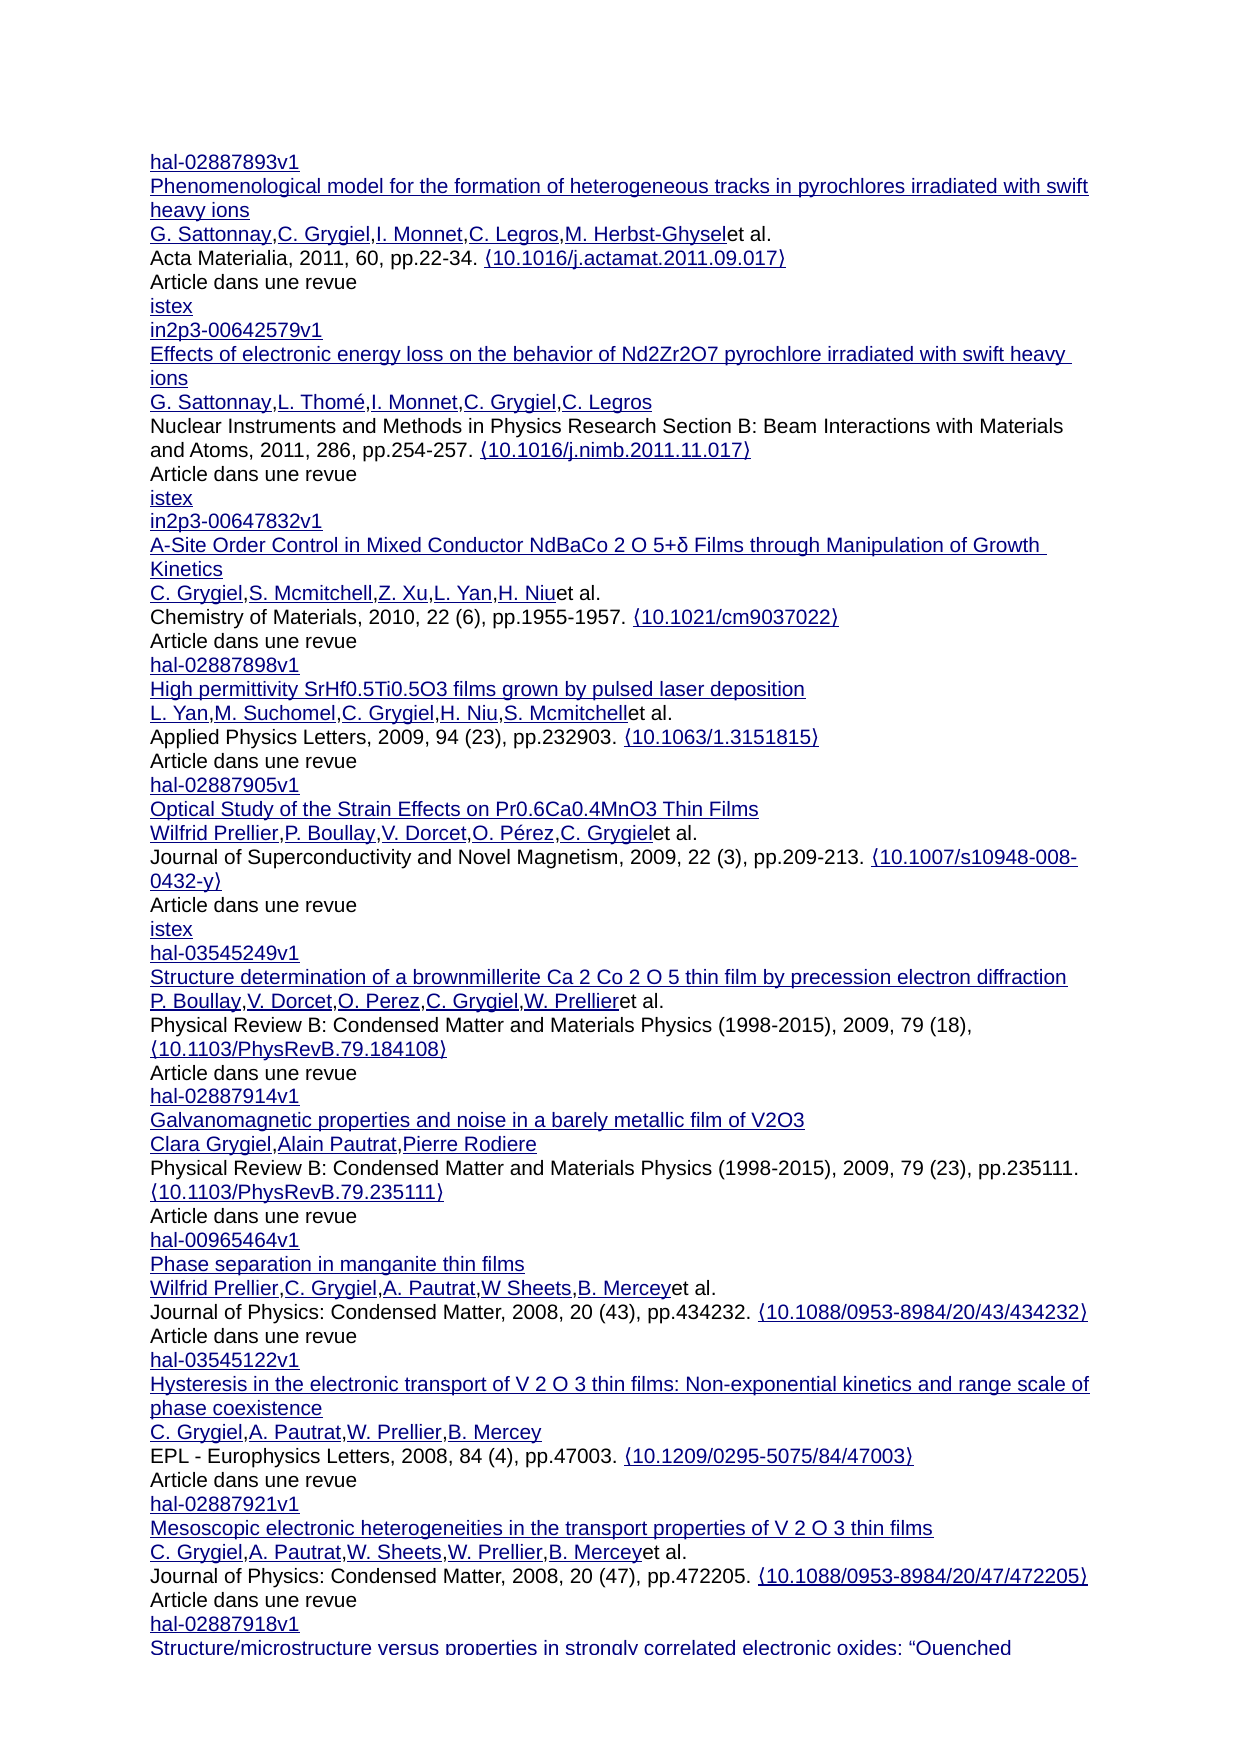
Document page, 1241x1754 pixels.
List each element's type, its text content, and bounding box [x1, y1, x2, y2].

table_cell Hysteresis in the electronic transport of V 2 O 3 thin films: Non-exponential kinetics and range scale of [150, 1372, 1090, 1393]
table_cell Mesoscopic electronic heterogeneities in the transport properties of V 2 O 3 thin films C. Grygiel,A. Pautrat,W. Sheets,W. Prellier,B. Merceyet al. Journal of Physics: Condensed Matter, 2008, 20 (47), pp.472205. ⟨10.1088/0953-8984/20/47/472205⟩ Article dans une revue hal-02887918v1 [150, 1516, 1090, 1635]
table_cell Phenomenological model for the formation of heterogeneous tracks in pyrochlores irradiated with swift heavy ions G. Sattonnay,C. Grygiel,I. Monnet,C. Legros,M. Herbst-Ghyselet al. Acta Materialia, 2011, 60, pp.22-34. ⟨10.1016/j.actamat.2011.09.017⟩ Article dans une revue istex in2p3-00642579v1 [150, 174, 1090, 342]
table_cell Galvanomagnetic properties and noise in a barely metallic film of V2O3 Clara Grygiel,Alain Pautrat,Pierre Rodiere Physical Review B: Condensed Matter and Materials Physics (1998-2015), 2009, 79 (23), pp.235111. ⟨10.1103/PhysRevB.79.235111⟩ Article dans une revue hal-00965464v1 [150, 1108, 1090, 1252]
table_cell hal-02887893v1 [150, 150, 1090, 174]
table_cell Structure/microstructure versus properties in strongly correlated electronic oxides: “Quenched [150, 1635, 1090, 1655]
table_cell A-Site Order Control in Mixed Conductor NdBaCo 2 O 5+δ Films through Manipulation of Growth Kinetics C. Grygiel,S. Mcmitchell,Z. Xu,L. Yan,H. Niuet al. Chemistry of Materials, 2010, 22 (6), pp.1955-1957. ⟨10.1021/cm9037022⟩ Article dans une revue hal-02887898v1 [150, 533, 1090, 677]
table_cell Phase separation in manganite thin films Wilfrid Prellier,C. Grygiel,A. Pautrat,W Sheets,B. Merceyet al. Journal of Physics: Condensed Matter, 2008, 20 (43), pp.434232. ⟨10.1088/0953-8984/20/43/434232⟩ Article dans une revue hal-03545122v1 [150, 1252, 1090, 1372]
table_cell Effects of electronic energy loss on the behavior of Nd2Zr2O7 pyrochlore irradiated with swift heavy ions G. Sattonnay,L. Thomé,I. Monnet,C. Grygiel,C. Legros Nuclear Instruments and Methods in Physics Research Section B: Beam Interactions with Materials and Atoms, 2011, 286, pp.254-257. ⟨10.1016/j.nimb.2011.11.017⟩ Article dans une revue istex in2p3-00647832v1 [150, 342, 1090, 533]
table_cell Structure determination of a brownmillerite Ca 2 Co 2 O 5 thin film by precession electron diffraction P. Boullay,V. Dorcet,O. Perez,C. Grygiel,W. Prellieret al. Physical Review B: Condensed Matter and Materials Physics (1998-2015), 2009, 79 (18), ⟨10.1103/PhysRevB.79.184108⟩ Article dans une revue hal-02887914v1 [150, 965, 1090, 1108]
table_cell Optical Study of the Strain Effects on Pr0.6Ca0.4MnO3 Thin Films Wilfrid Prellier,P. Boullay,V. Dorcet,O. Pérez,C. Grygielet al. Journal of Superconductivity and Novel Magnetism, 2009, 22 (3), pp.209-213. ⟨10.1007/s10948-008-0432-y⟩ Article dans une revue istex hal-03545249v1 [150, 797, 1090, 964]
table_cell phase coexistence C. Grygiel,A. Pautrat,W. Prellier,B. Mercey EPL - Europhysics Letters, 2008, 84 (4), pp.47003. ⟨10.1209/0295-5075/84/47003⟩ Article dans une revue hal-02887921v1 [150, 1394, 1090, 1516]
table_cell High permittivity SrHf0.5Ti0.5O3 films grown by pulsed laser deposition L. Yan,M. Suchomel,C. Grygiel,H. Niu,S. Mcmitchellet al. Applied Physics Letters, 2009, 94 (23), pp.232903. ⟨10.1063/1.3151815⟩ Article dans une revue hal-02887905v1 [150, 677, 1090, 797]
